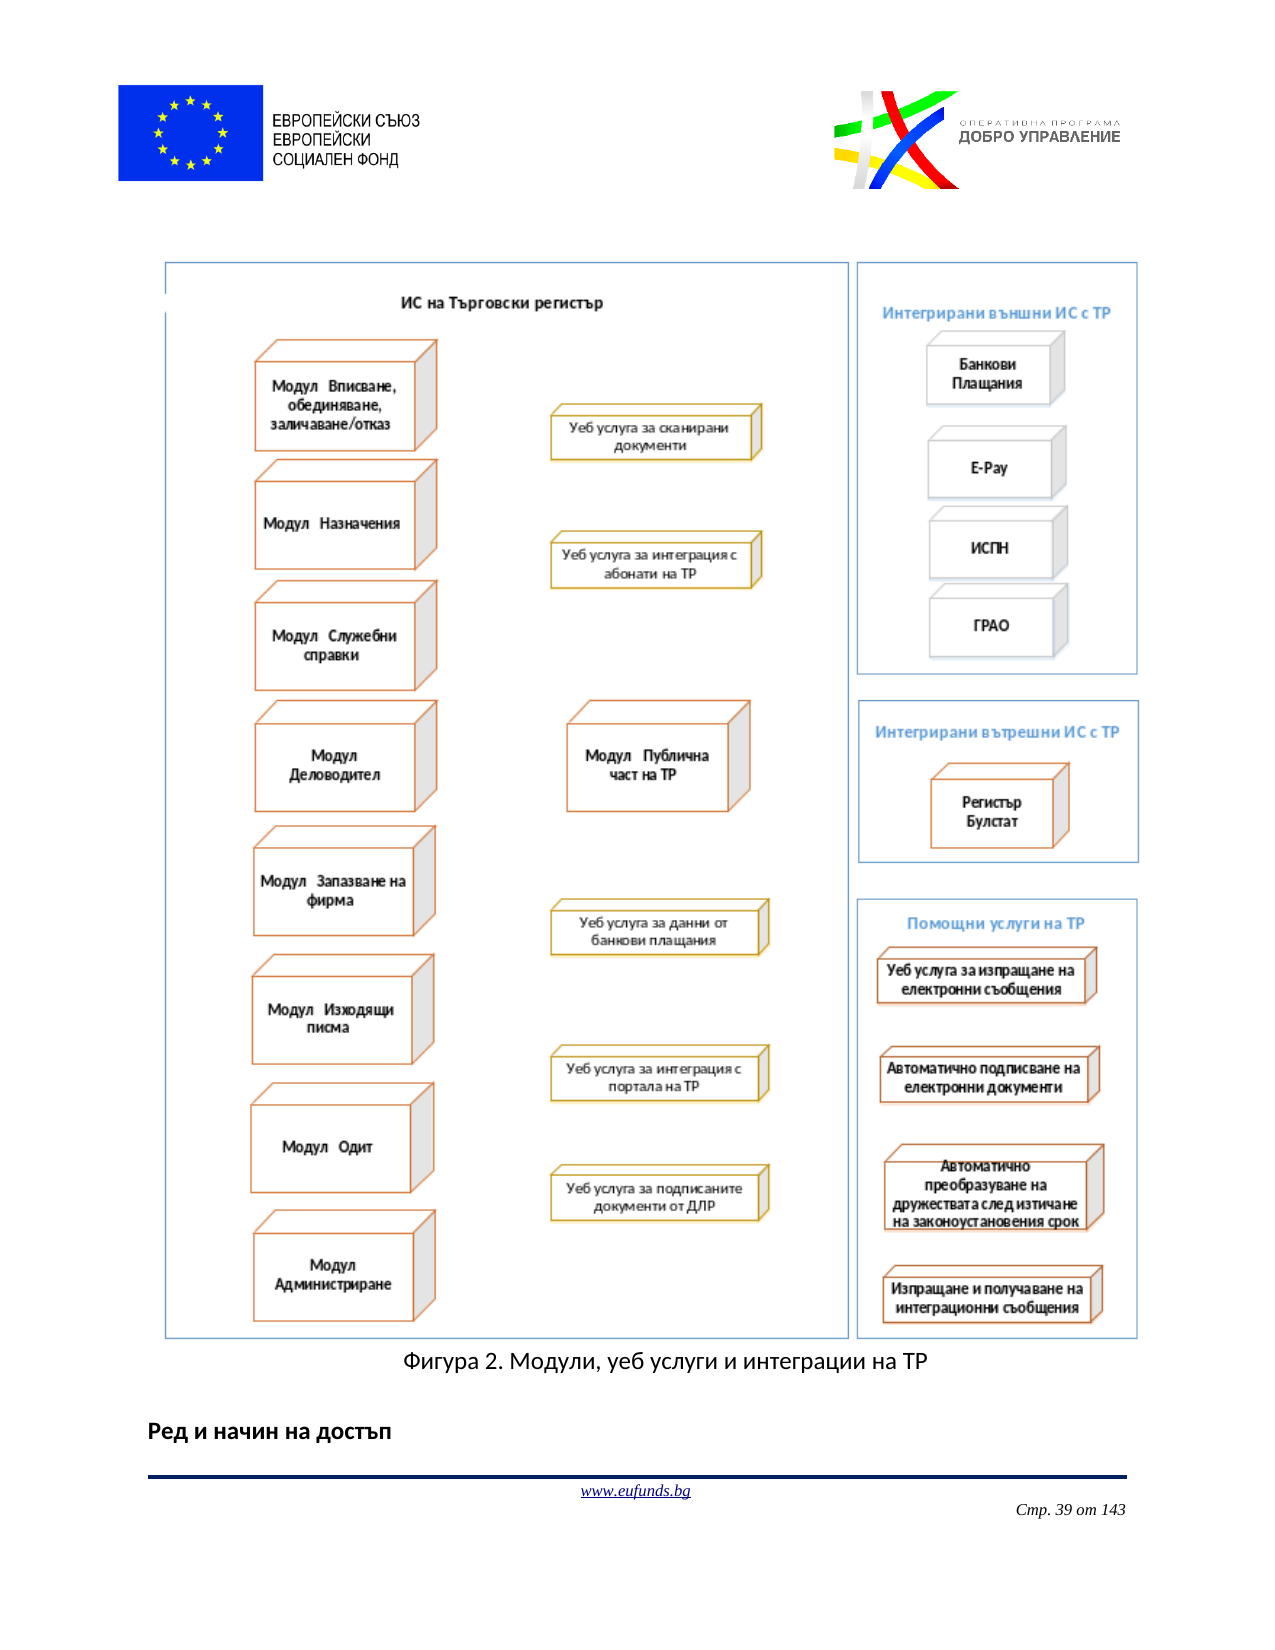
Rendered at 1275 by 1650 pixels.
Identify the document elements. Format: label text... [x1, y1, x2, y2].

text Ред и начин на достъп [148, 1415, 1127, 1446]
text Фигура 2. Модули, уеб услуги и интеграции на ТР [148, 1345, 1127, 1376]
